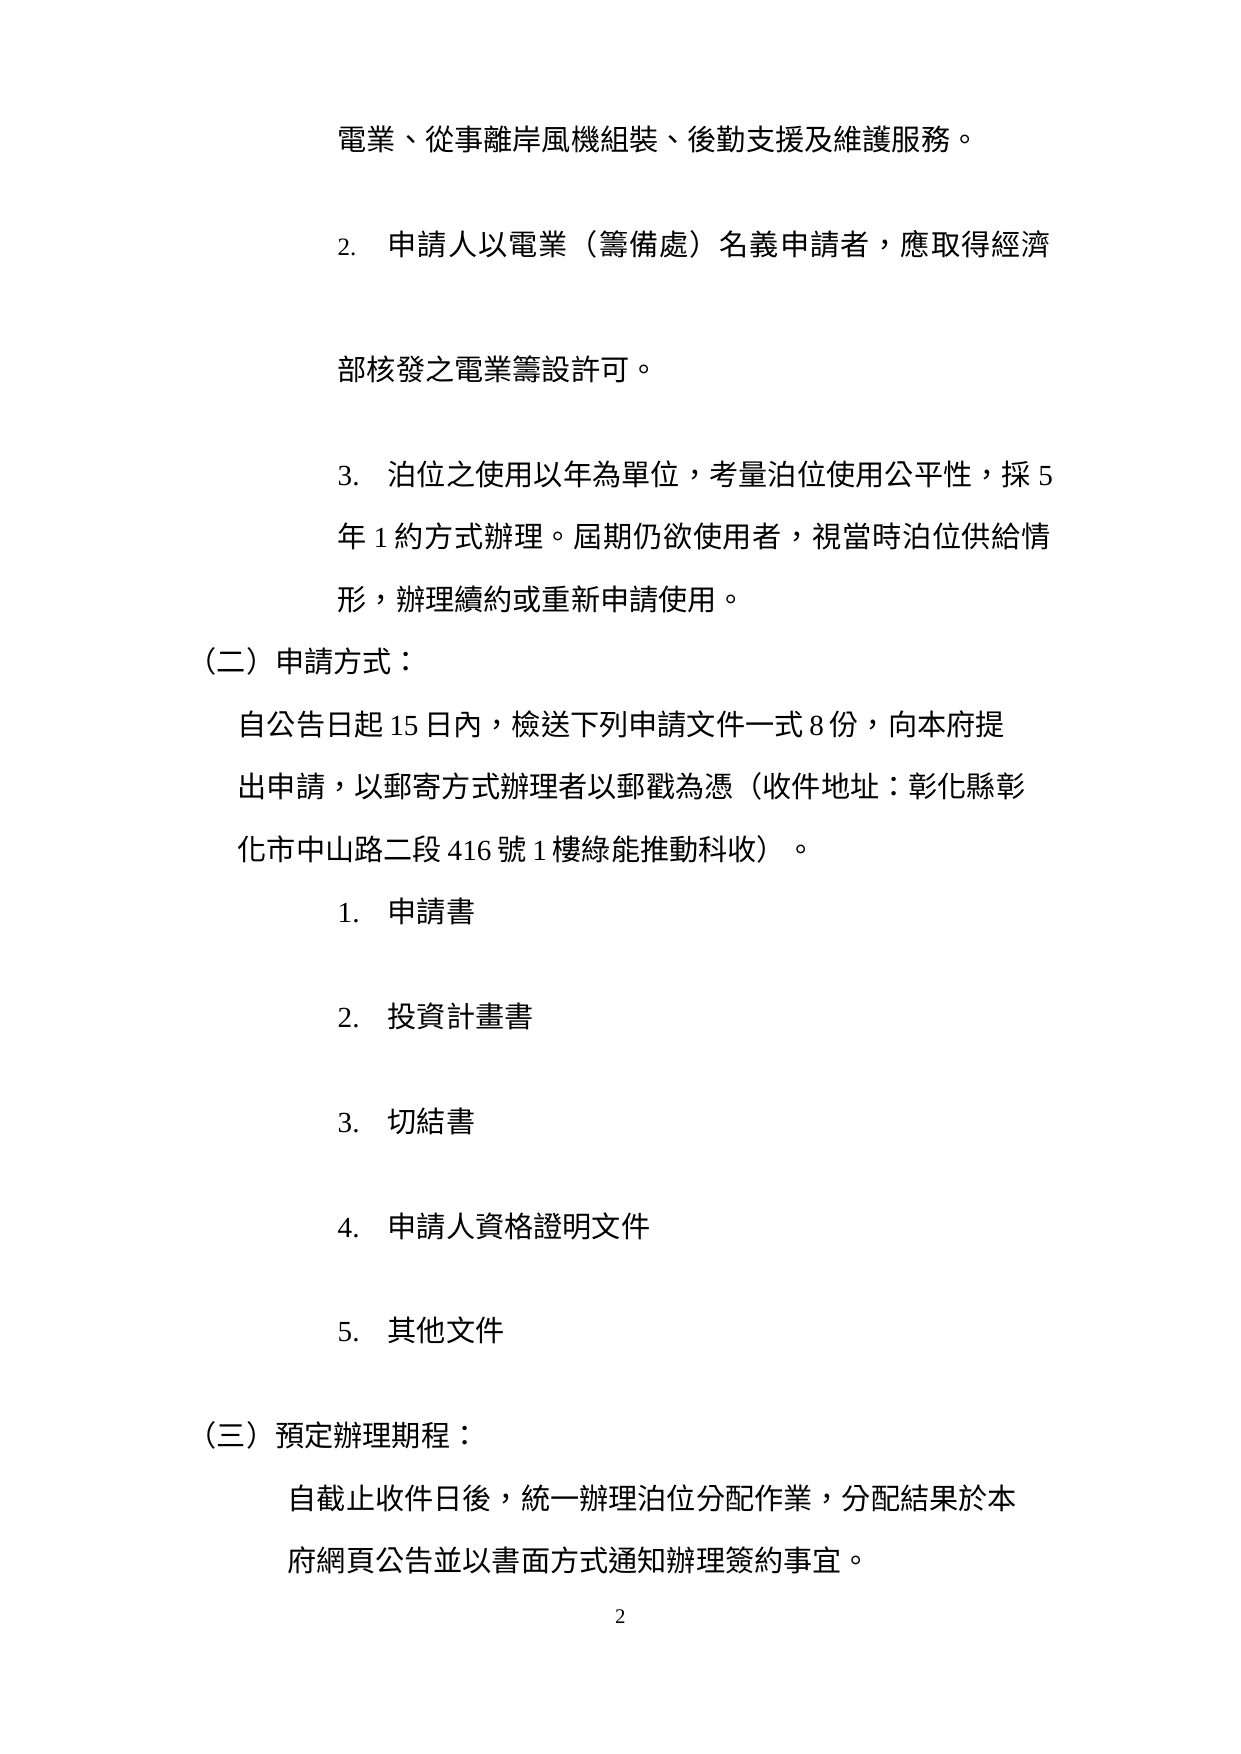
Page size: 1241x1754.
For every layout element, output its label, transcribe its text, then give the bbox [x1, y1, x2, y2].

text 自公告日起15日內，檢送下列申請文件一式8份，向本府提出申請，以郵寄方式辦理者以郵戳為憑（收件地址：彰化縣彰化市中山路二段416號1樓綠能推動科收）。 [237, 681, 1028, 868]
list 申請人資格證明文件 [337, 1183, 1053, 1245]
list 其他文件 [337, 1287, 1053, 1350]
list 泊位之使用以年為單位，考量泊位使用公平性，採5年1約方式辦理。屆期仍欲使用者，視當時泊位供給情形，辦理續約或重新申請使用。 [337, 431, 1053, 618]
list 切結書 [337, 1078, 1053, 1140]
list 申請人以電業（籌備處）名義申請者，應取得經濟部核發之電業籌設許可。 [337, 201, 1053, 388]
text 自截止收件日後，統一辦理泊位分配作業，分配結果於本府網頁公告並以書面方式通知辦理簽約事宜。 [287, 1455, 1028, 1580]
text （二）申請方式： [187, 618, 1028, 681]
list 電業、從事離岸風機組裝、後勤支援及維護服務。 [337, 96, 1053, 159]
list 申請書 [337, 868, 1053, 931]
list 投資計畫書 [337, 973, 1053, 1036]
text （三）預定辦理期程： [187, 1392, 1028, 1455]
